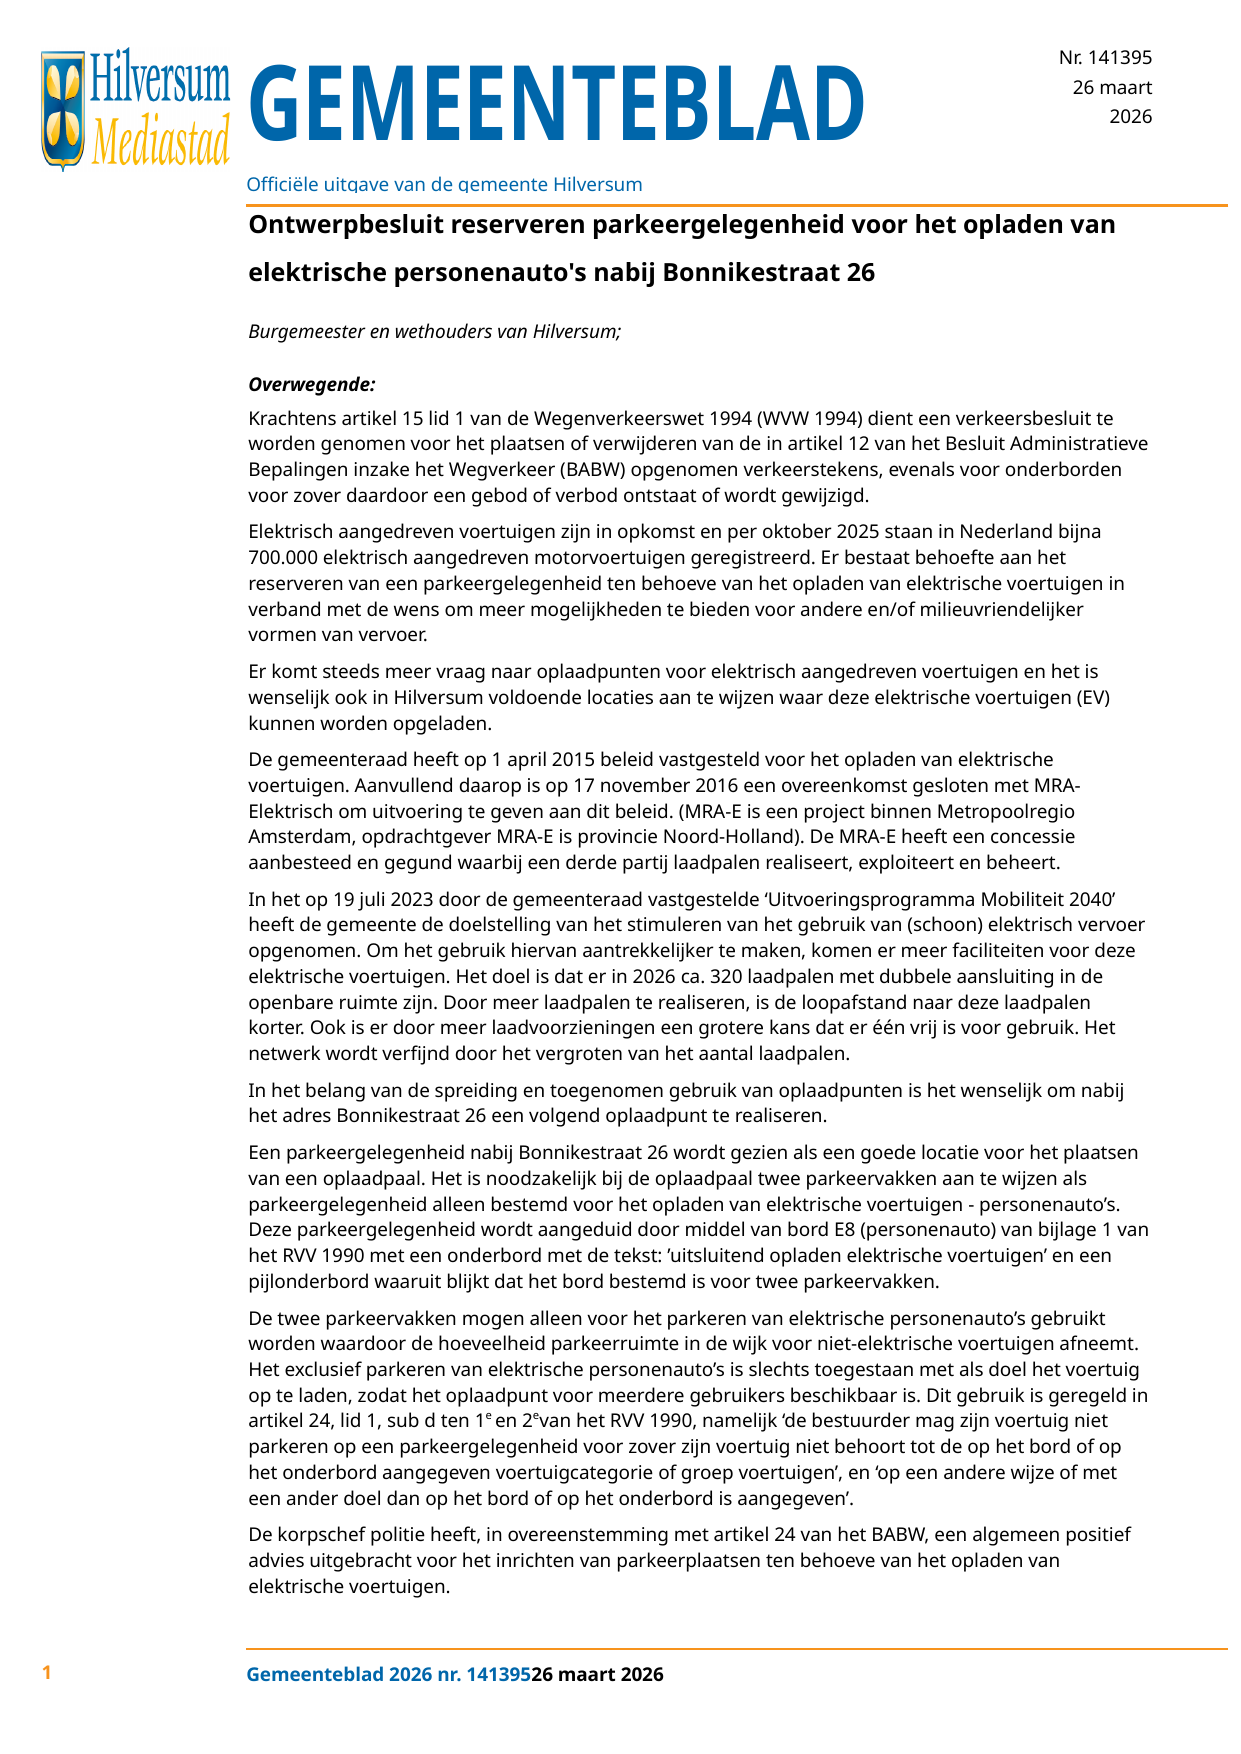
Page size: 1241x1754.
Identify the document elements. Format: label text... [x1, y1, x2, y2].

text De twee parkeervakken mogen alleen voor het parkeren van elektrische personenauto’s gebruikt worden waardoor de hoeveelheid parkeerruimte in de wijk voor niet-elektrische voertuigen afneemt. Het exclusief parkeren van elektrische personenauto’s is slechts toegestaan met als doel het voertuig op te laden, zodat het oplaadpunt voor meerdere gebruikers beschikbaar is. Dit gebruik is geregeld in artikel 24, lid 1, sub d ten 1e en 2evan het RVV 1990, namelijk ‘de bestuurder mag zijn voertuig niet parkeren op een parkeergelegenheid voor zover zijn voertuig niet behoort tot de op het bord of op het onderbord aangegeven voertuigcategorie of groep voertuigen’, en ‘op een andere wijze of met een ander doel dan op het bord of op het onderbord is aangegeven’. [248, 1305, 1152, 1511]
text De korpschef politie heeft, in overeenstemming met artikel 24 van het BABW, een algemeen positief advies uitgebracht voor het inrichten van parkeerplaatsen ten behoeve van het opladen van elektrische voertuigen. [248, 1521, 1152, 1599]
text Burgemeester en wethouders van Hilversum; [248, 318, 1152, 344]
text Overwegende: [248, 371, 1152, 396]
text Een parkeergelegenheid nabij Bonnikestraat 26 wordt gezien als een goede locatie voor het plaatsen van een oplaadpaal. Het is noodzakelijk bij de oplaadpaal twee parkeervakken aan te wijzen als parkeergelegenheid alleen bestemd voor het opladen van elektrische voertuigen - personenauto’s. Deze parkeergelegenheid wordt aangeduid door middel van bord E8 (personenauto) van bijlage 1 van het RVV 1990 met een onderbord met de tekst: ’uitsluitend opladen elektrische voertuigen’ en een pijlonderbord waaruit blijkt dat het bord bestemd is voor twee parkeervakken. [248, 1139, 1152, 1294]
text De gemeenteraad heeft op 1 april 2015 beleid vastgesteld voor het opladen van elektrische voertuigen. Aanvullend daarop is op 17 november 2016 een overeenkomst gesloten met MRA-Elektrisch om uitvoering te geven aan dit beleid. (MRA-E is een project binnen Metropoolregio Amsterdam, opdrachtgever MRA-E is provincie Noord-Holland). De MRA-E heeft een concessie aanbesteed en gegund waarbij een derde partij laadpalen realiseert, exploiteert en beheert. [248, 746, 1152, 875]
picture [41, 47, 231, 172]
text In het op 19 juli 2023 door de gemeenteraad vastgestelde ‘Uitvoeringsprogramma Mobiliteit 2040’ heeft de gemeente de doelstelling van het stimuleren van het gebruik van (schoon) elektrisch vervoer opgenomen. Om het gebruik hiervan aantrekkelijker te maken, komen er meer faciliteiten voor deze elektrische voertuigen. Het doel is dat er in 2026 ca. 320 laadpalen met dubbele aansluiting in de openbare ruimte zijn. Door meer laadpalen te realiseren, is de loopafstand naar deze laadpalen korter. Ook is er door meer laadvoorzieningen een grotere kans dat er één vrij is voor gebruik. Het netwerk wordt verfijnd door het vergroten van het aantal laadpalen. [248, 886, 1152, 1066]
text Krachtens artikel 15 lid 1 van de Wegenverkeerswet 1994 (WVW 1994) dient een verkeersbesluit te worden genomen voor het plaatsen of verwijderen van de in artikel 12 van het Besluit Administratieve Bepalingen inzake het Wegverkeer (BABW) opgenomen verkeerstekens, evenals voor onderborden voor zover daardoor een gebod of verbod ontstaat of wordt gewijzigd. [248, 405, 1152, 508]
text Ontwerpbesluit reserveren parkeergelegenheid voor het opladen van elektrische personenauto's nabij Bonnikestraat 26 [248, 207, 1152, 288]
text Er komt steeds meer vraag naar oplaadpunten voor elektrisch aangedreven voertuigen en het is wenselijk ook in Hilversum voldoende locaties aan te wijzen waar deze elektrische voertuigen (EV) kunnen worden opgeladen. [248, 658, 1152, 735]
text Elektrisch aangedreven voertuigen zijn in opkomst en per oktober 2025 staan in Nederland bijna 700.000 elektrisch aangedreven motorvoertuigen geregistreerd. Er bestaat behoefte aan het reserveren van een parkeergelegenheid ten behoeve van het opladen van elektrische voertuigen in verband met de wens om meer mogelijkheden te bieden voor andere en/of milieuvriendelijker vormen van vervoer. [248, 519, 1152, 647]
text In het belang van de spreiding en toegenomen gebruik van oplaadpunten is het wenselijk om nabij het adres Bonnikestraat 26 een volgend oplaadpunt te realiseren. [248, 1077, 1152, 1128]
